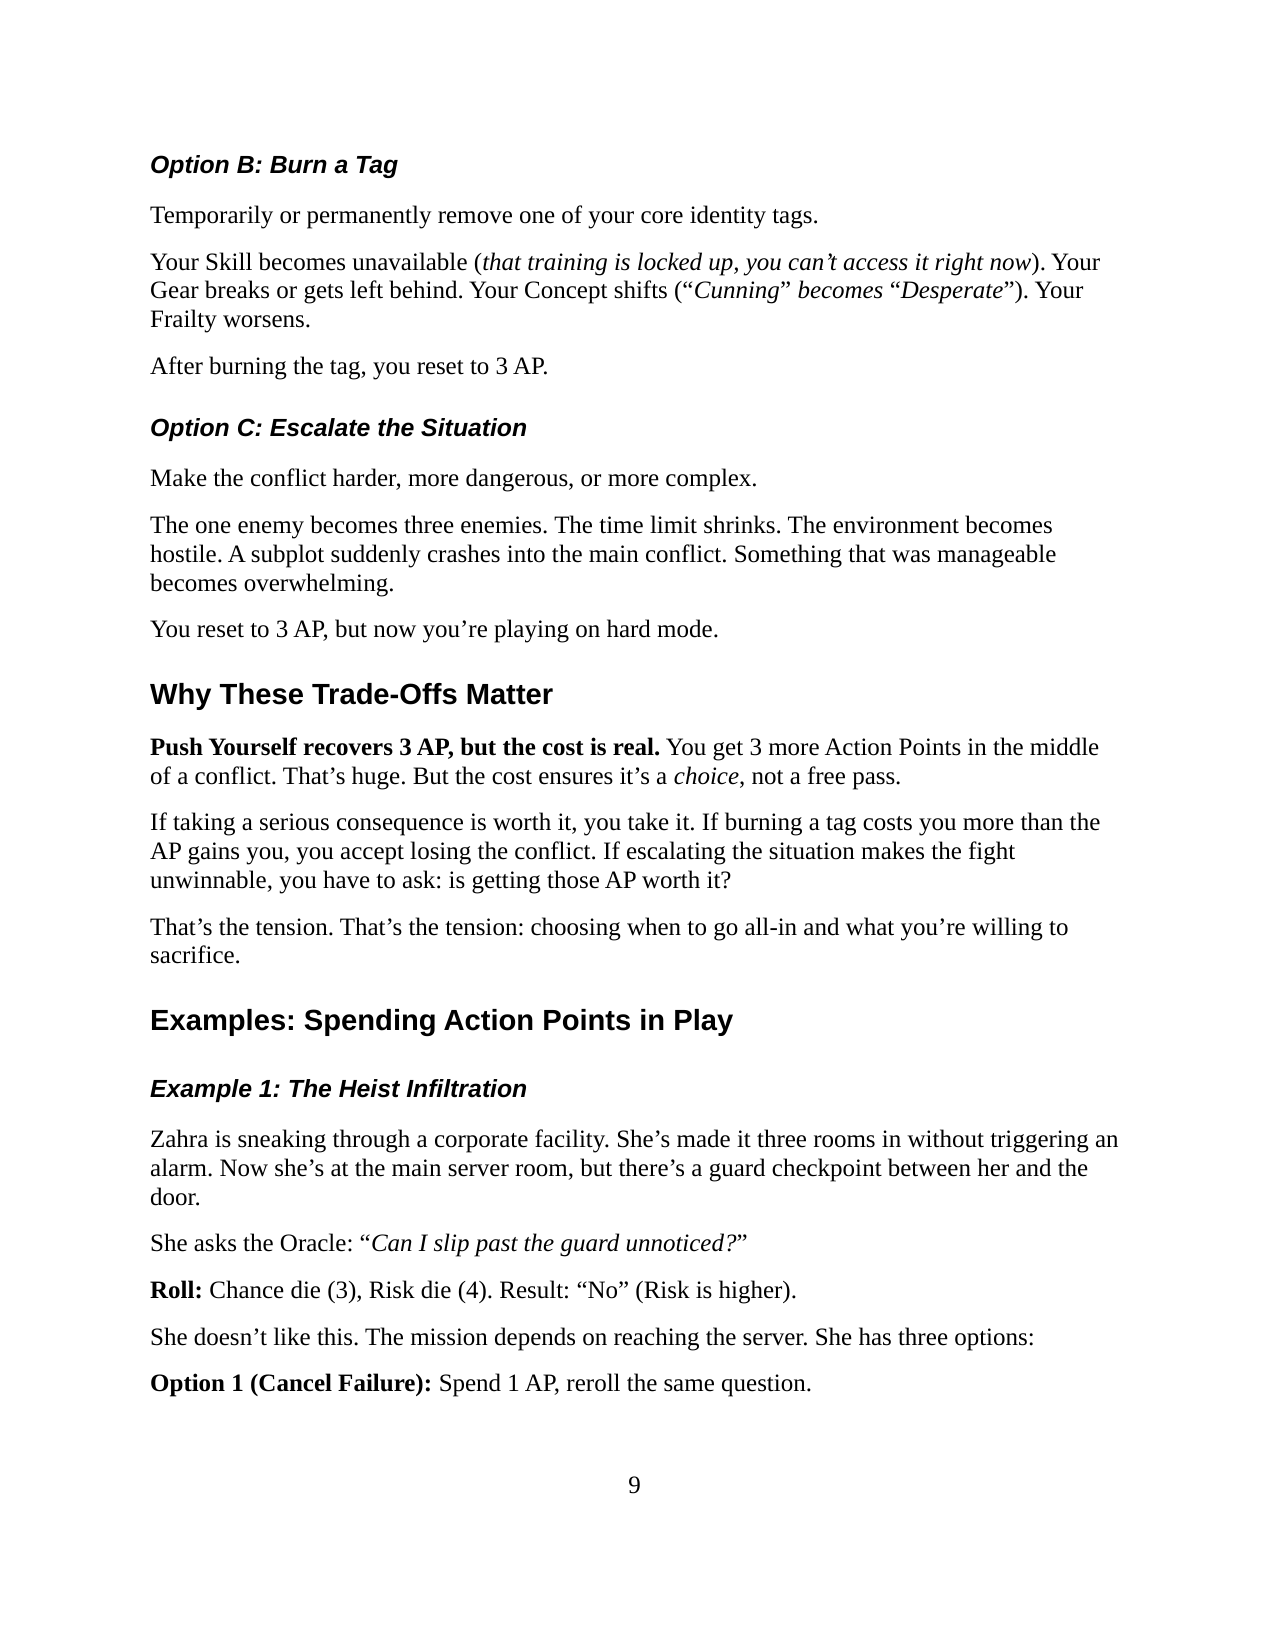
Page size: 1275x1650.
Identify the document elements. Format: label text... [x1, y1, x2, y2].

text Temporarily or permanently remove one of your core identity tags. [150, 200, 1125, 229]
text She doesn’t like this. The mission depends on reaching the server. She has three options: [150, 1322, 1125, 1350]
subtitle Why These Trade-Offs Matter [150, 677, 1125, 711]
text Your Skill becomes unavailable (that training is locked up, you can’t access it right now). Your Gear breaks or gets left behind. Your Concept shifts (“Cunning” becomes “Desperate”). Your Frailty worsens. [150, 247, 1125, 333]
text Option 1 (Cancel Failure): Spend 1 AP, reroll the same question. [150, 1368, 1125, 1397]
text Make the conflict harder, more dangerous, or more complex. [150, 463, 1125, 492]
text If taking a serious consequence is worth it, you take it. If burning a tag costs you more than the AP gains you, you accept losing the conflict. If escalating the situation makes the fight unwinnable, you have to ask: is getting those AP worth it? [150, 807, 1125, 894]
text Push Yourself recovers 3 AP, but the cost is real. You get 3 more Action Points in the middle of a conflict. That’s huge. But the cost ensures it’s a choice, not a free pass. [150, 732, 1125, 789]
subtitle Examples: Spending Action Points in Play [150, 1003, 1125, 1037]
subtitle Example 1: The Heist Infiltration [150, 1074, 1125, 1103]
text She asks the Oracle: “Can I slip past the guard unnoticed?” [150, 1228, 1125, 1257]
text Zahra is sneaking through a corporate facility. She’s made it three rooms in without triggering an alarm. Now she’s at the main server room, but there’s a guard checkpoint between her and the door. [150, 1124, 1125, 1210]
text Roll: Chance die (3), Risk die (4). Result: “No” (Risk is higher). [150, 1275, 1125, 1304]
text After burning the tag, you reset to 3 AP. [150, 351, 1125, 379]
text That’s the tension. That’s the tension: choosing when to go all-in and what you’re willing to sacrifice. [150, 912, 1125, 969]
subtitle Option C: Escalate the Situation [150, 413, 1125, 442]
subtitle Option B: Burn a Tag [150, 150, 1125, 178]
text The one enemy becomes three enemies. The time limit shrinks. The environment becomes hostile. A subplot suddenly crashes into the main conflict. Something that was manageable becomes overwhelming. [150, 510, 1125, 596]
text You reset to 3 AP, but now you’re playing on hard mode. [150, 614, 1125, 643]
